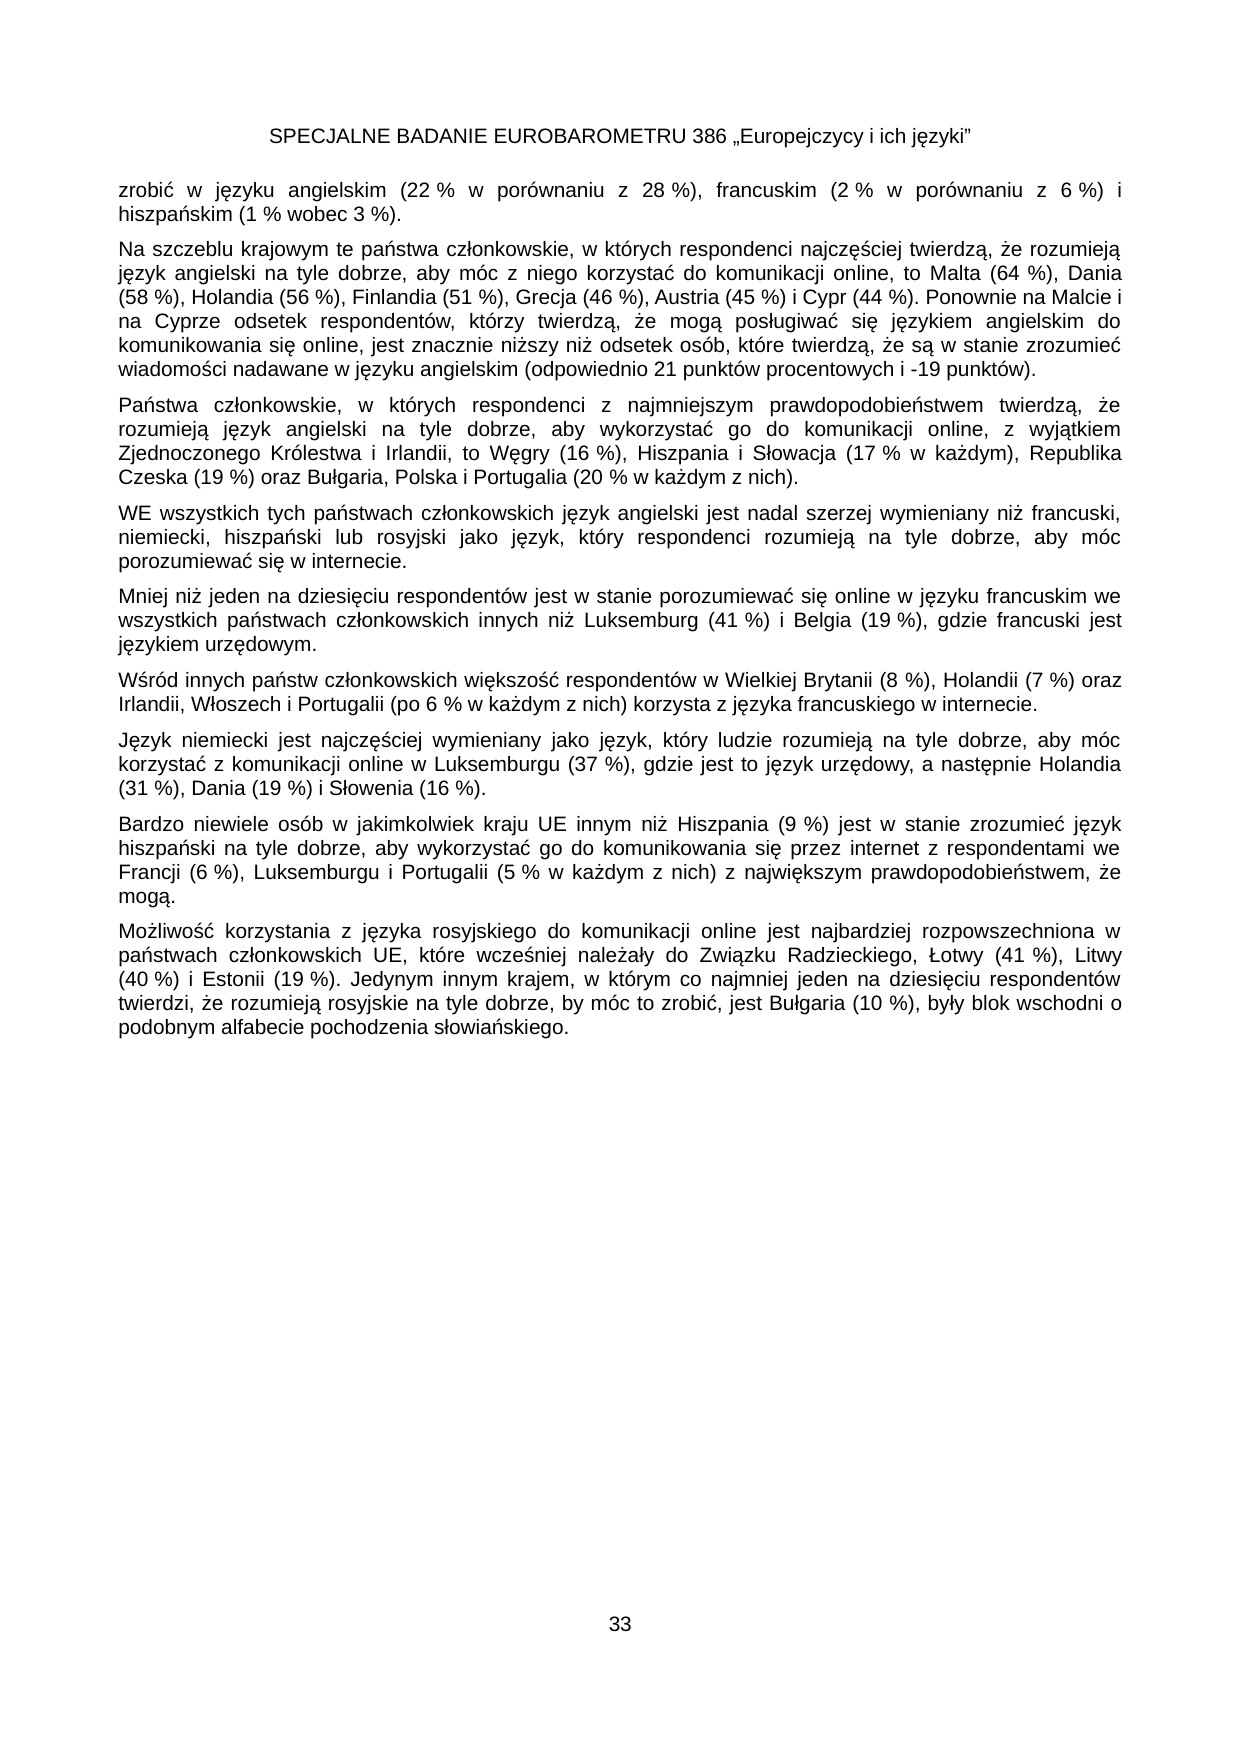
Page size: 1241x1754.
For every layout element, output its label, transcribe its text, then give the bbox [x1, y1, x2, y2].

text Na szczeblu krajowym te państwa członkowskie, w których respondenci najczęściej twierdzą, że rozumieją język angielski na tyle dobrze, aby móc z niego korzystać do komunikacji online, to Malta (64 %), Dania (58 %), Holandia (56 %), Finlandia (51 %), Grecja (46 %), Austria (45 %) i Cypr (44 %). Ponownie na Malcie i na Cyprze odsetek respondentów, którzy twierdzą, że mogą posługiwać się językiem angielskim do komunikowania się online, jest znacznie niższy niż odsetek osób, które twierdzą, że są w stanie zrozumieć wiadomości nadawane w języku angielskim (odpowiednio 21 punktów procentowych i -19 punktów). [118, 237, 1122, 381]
text Państwa członkowskie, w których respondenci z najmniejszym prawdopodobieństwem twierdzą, że rozumieją język angielski na tyle dobrze, aby wykorzystać go do komunikacji online, z wyjątkiem Zjednoczonego Królestwa i Irlandii, to Węgry (16 %), Hiszpania i Słowacja (17 % w każdym), Republika Czeska (19 %) oraz Bułgaria, Polska i Portugalia (20 % w każdym z nich). [118, 393, 1122, 489]
text Wśród innych państw członkowskich większość respondentów w Wielkiej Brytanii (8 %), Holandii (7 %) oraz Irlandii, Włoszech i Portugalii (po 6 % w każdym z nich) korzysta z języka francuskiego w internecie. [118, 668, 1122, 716]
text zrobić w języku angielskim (22 % w porównaniu z 28 %), francuskim (2 % w porównaniu z 6 %) i hiszpańskim (1 % wobec 3 %). [118, 177, 1122, 225]
text Możliwość korzystania z języka rosyjskiego do komunikacji online jest najbardziej rozpowszechniona w państwach członkowskich UE, które wcześniej należały do Związku Radzieckiego, Łotwy (41 %), Litwy (40 %) i Estonii (19 %). Jedynym innym krajem, w którym co najmniej jeden na dziesięciu respondentów twierdzi, że rozumieją rosyjskie na tyle dobrze, by móc to zrobić, jest Bułgaria (10 %), były blok wschodni o podobnym alfabecie pochodzenia słowiańskiego. [118, 919, 1122, 1039]
text Mniej niż jeden na dziesięciu respondentów jest w stanie porozumiewać się online w języku francuskim we wszystkich państwach członkowskich innych niż Luksemburg (41 %) i Belgia (19 %), gdzie francuski jest językiem urzędowym. [118, 584, 1122, 656]
text WE wszystkich tych państwach członkowskich język angielski jest nadal szerzej wymieniany niż francuski, niemiecki, hiszpański lub rosyjski jako język, który respondenci rozumieją na tyle dobrze, aby móc porozumiewać się w internecie. [118, 501, 1122, 572]
text Bardzo niewiele osób w jakimkolwiek kraju UE innym niż Hiszpania (9 %) jest w stanie zrozumieć język hiszpański na tyle dobrze, aby wykorzystać go do komunikowania się przez internet z respondentami we Francji (6 %), Luksemburgu i Portugalii (5 % w każdym z nich) z największym prawdopodobieństwem, że mogą. [118, 812, 1122, 907]
text Język niemiecki jest najczęściej wymieniany jako język, który ludzie rozumieją na tyle dobrze, aby móc korzystać z komunikacji online w Luksemburgu (37 %), gdzie jest to język urzędowy, a następnie Holandia (31 %), Dania (19 %) i Słowenia (16 %). [118, 728, 1122, 800]
